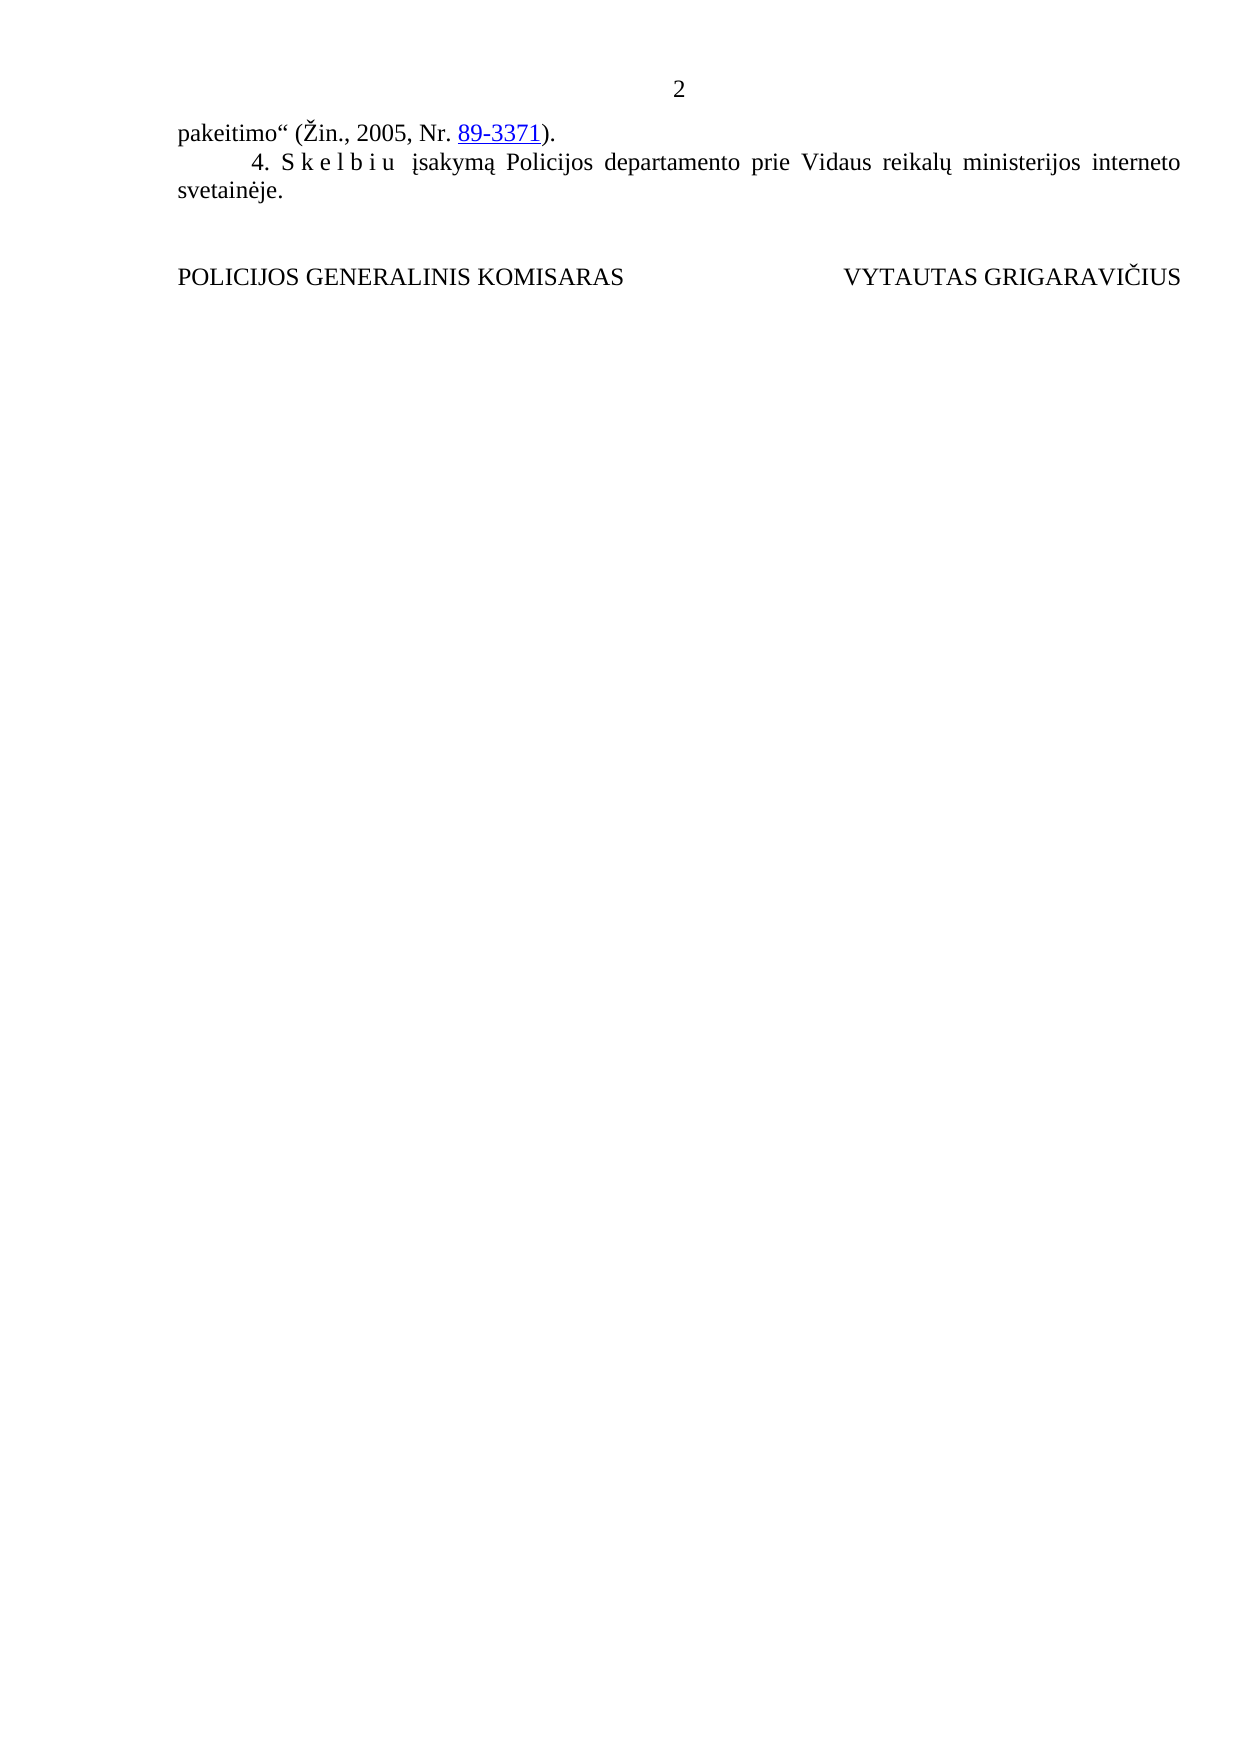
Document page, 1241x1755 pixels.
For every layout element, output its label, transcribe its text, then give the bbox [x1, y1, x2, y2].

text pakeitimo“ (Žin., 2005, Nr. 89-3371). [177, 118, 1181, 147]
text POLICIJOS GENERALINIS KOMISARAS VYTAUTAS GRIGARAVIČIUS [177, 262, 1181, 291]
text 4. Skelbiu įsakymą Policijos departamento prie Vidaus reikalų ministerijos interneto svetainėje. [177, 147, 1181, 204]
